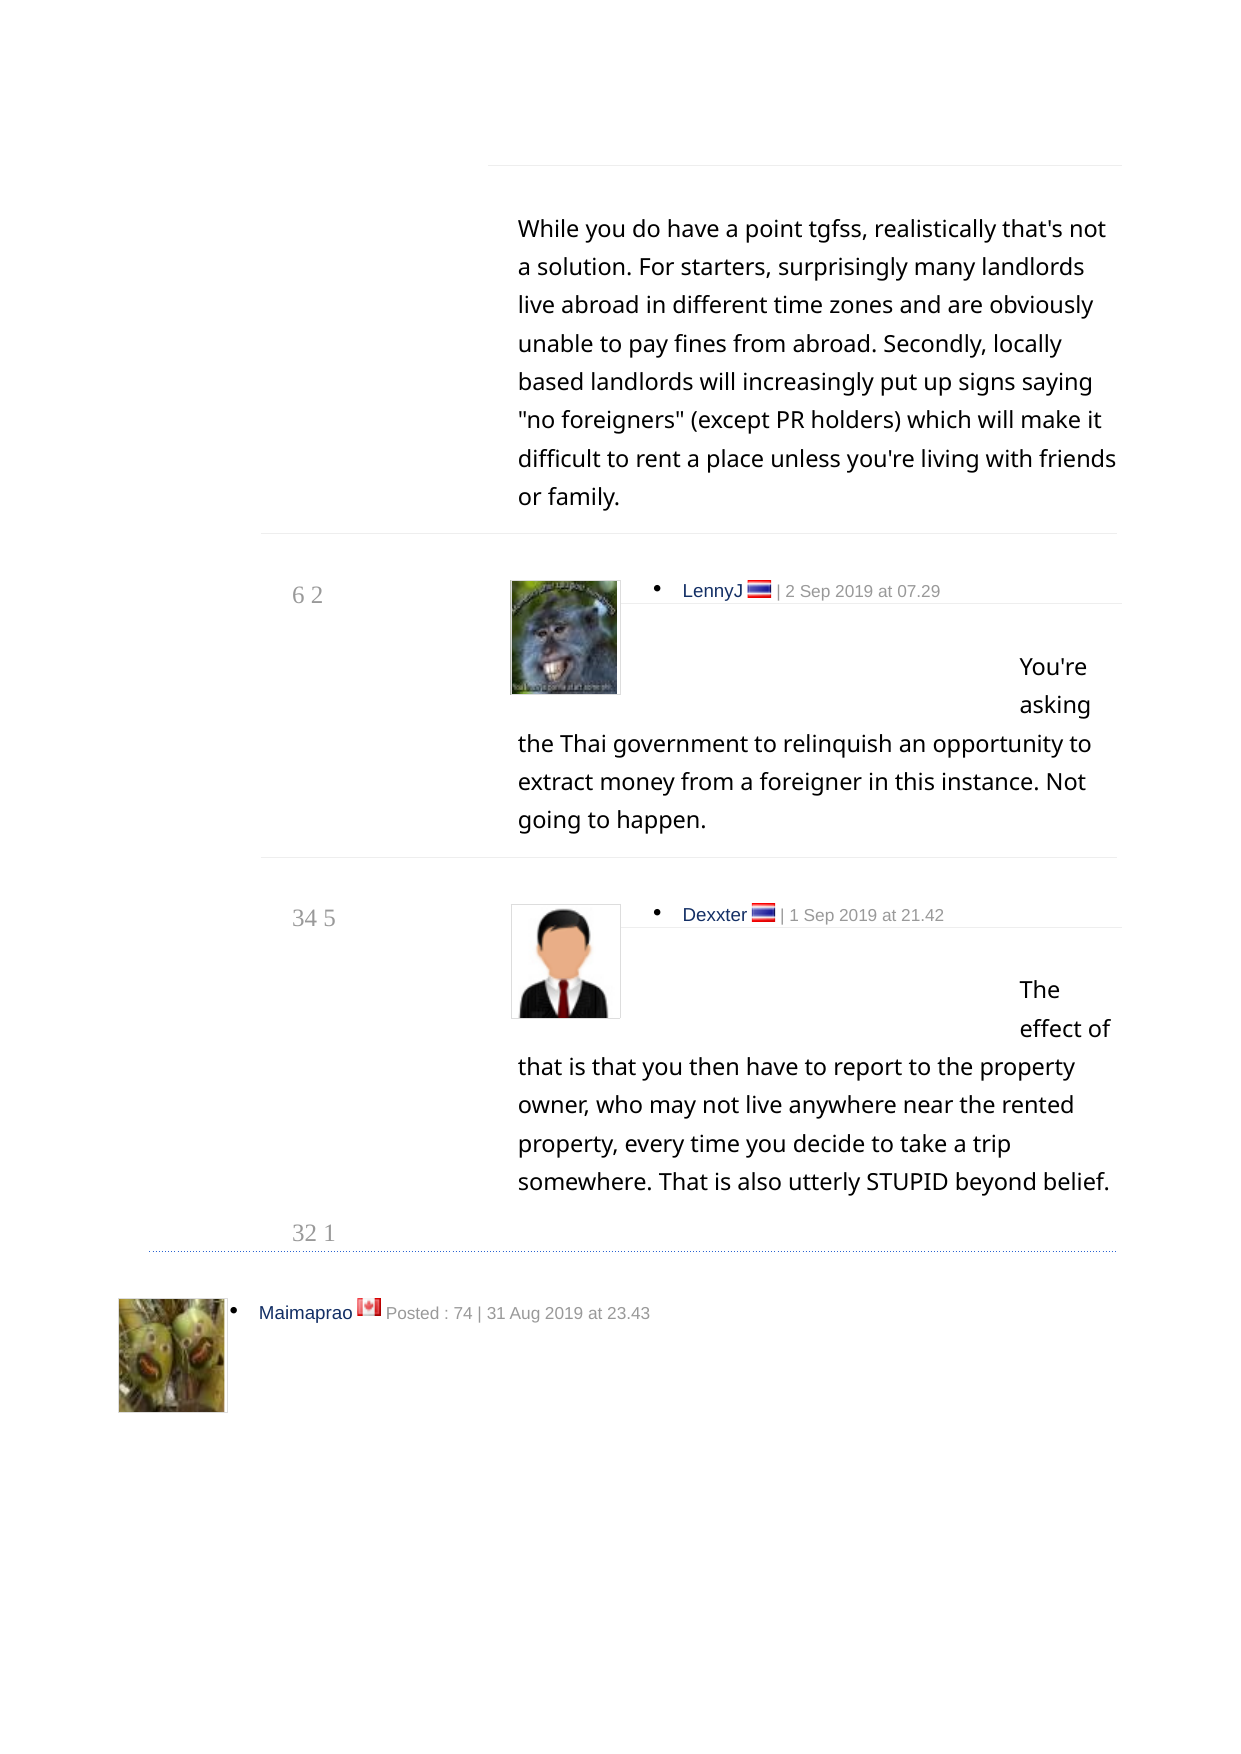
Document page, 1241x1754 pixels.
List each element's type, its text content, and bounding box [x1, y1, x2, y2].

subtitle While you do have a point tgfss, realistically that's not a solution. For starters, surprisingly many landlords live abroad in different time zones and are obviously unable to pay fines from abroad. Secondly, locally based landlords will increasingly put up signs saying "no foreigners" (except PR holders) which will make it difficult to rent a place unless you're living with friends or family. [488, 166, 1122, 512]
picture [357, 1298, 381, 1316]
list LennyJ | 2 Sep 2019 at 07.29 [261, 534, 1117, 609]
list 34 5 [292, 903, 499, 932]
list Dexxter | 1 Sep 2019 at 21.42 [261, 858, 1117, 932]
list Maimaprao Posted : 74 | 31 Aug 2019 at 23.43 [149, 1251, 1117, 1321]
subtitle You're asking the Thai government to relinquish an opportunity to extract money from a foreigner in this instance. Not going to happen. [488, 604, 1122, 836]
list 6 2 [292, 580, 499, 609]
picture [512, 905, 617, 1018]
picture [747, 580, 772, 598]
picture [512, 581, 617, 694]
picture [751, 903, 776, 922]
list 32 1 [292, 1218, 499, 1247]
subtitle The effect of that is that you then have to report to the property owner, who may not live anywhere near the rented property, every time you decide to take a trip somewhere. That is also utterly STUPID beyond belief. [488, 928, 1122, 1197]
picture [119, 1299, 225, 1412]
